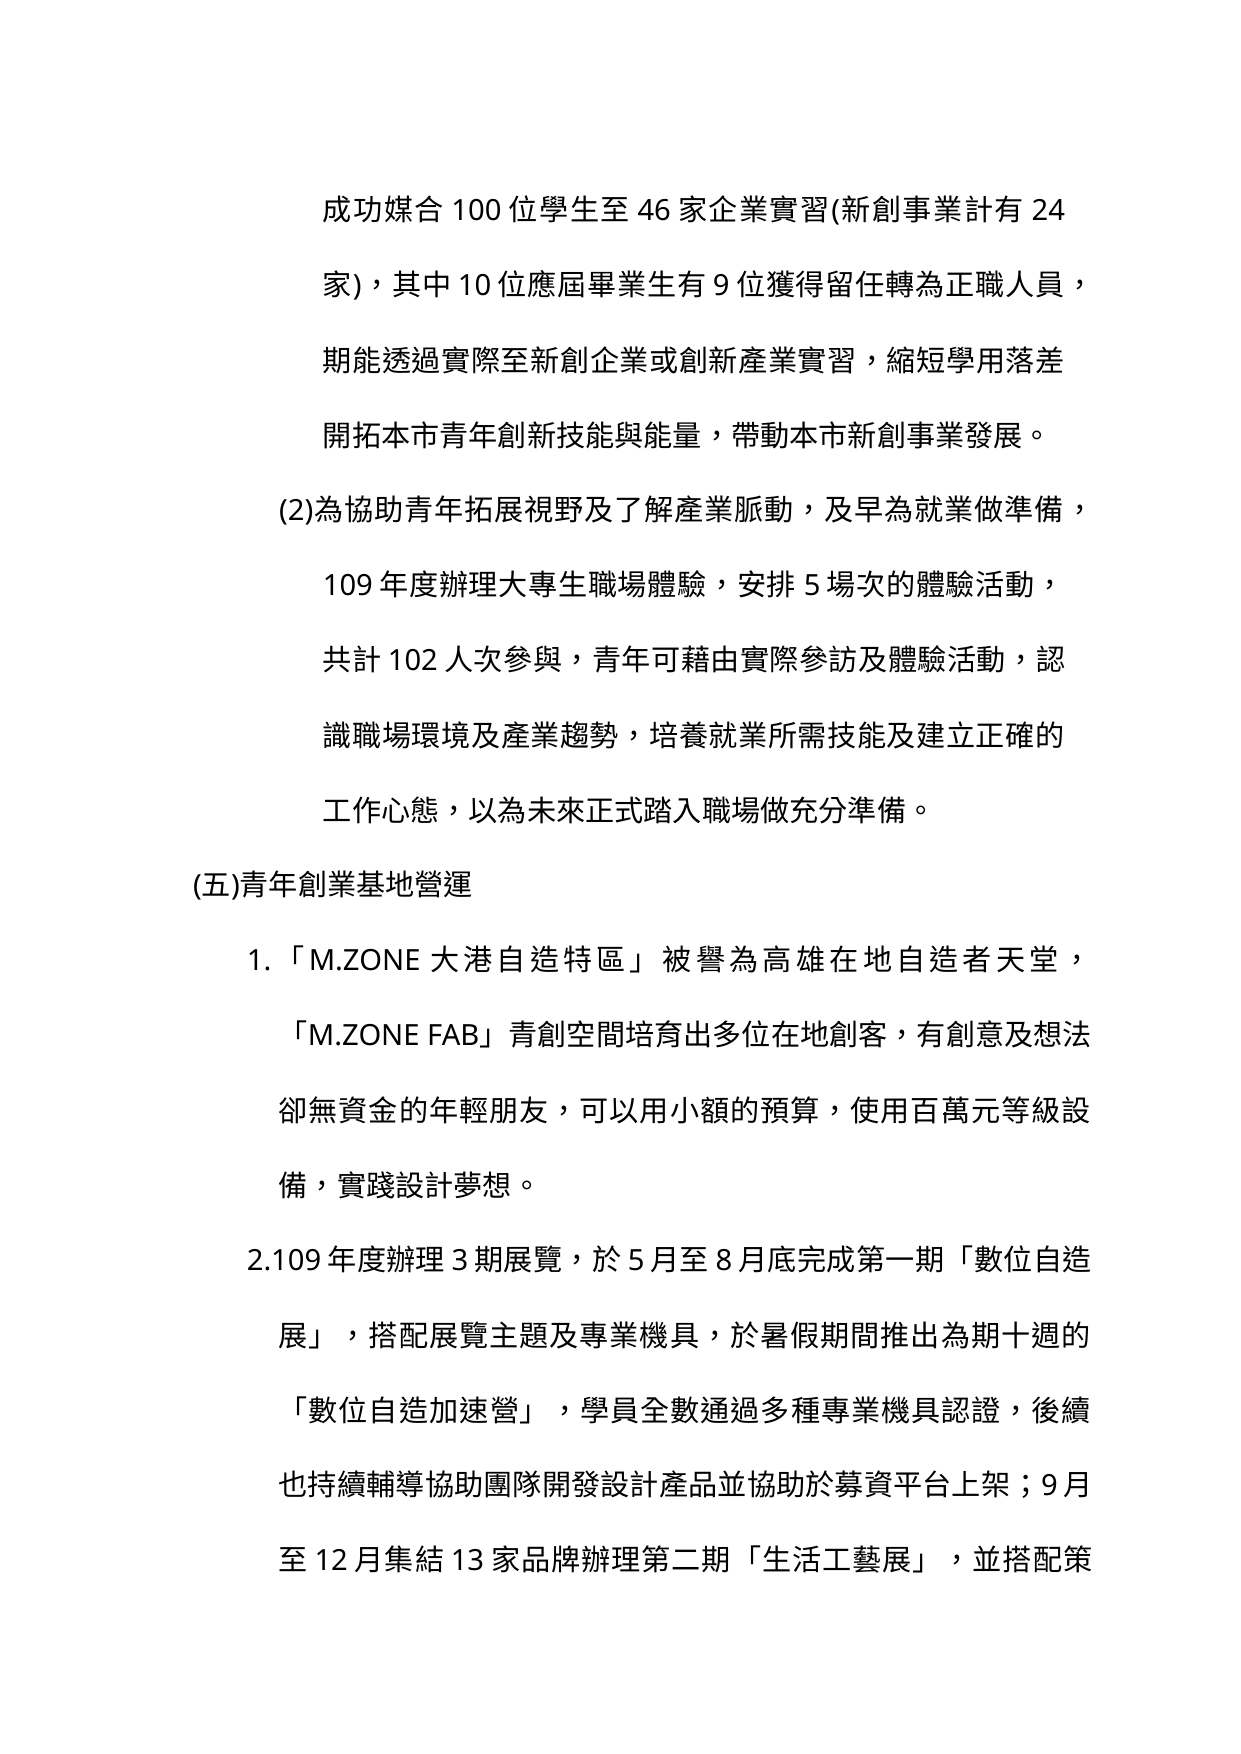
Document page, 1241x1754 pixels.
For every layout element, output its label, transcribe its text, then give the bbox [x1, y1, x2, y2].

text (2)為協助青年拓展視野及了解產業脈動，及早為就業做準備，109年度辦理大專生職場體驗，安排5場次的體驗活動，共計102人次參與，青年可藉由實際參訪及體驗活動，認識職場環境及產業趨勢，培養就業所需技能及建立正確的工作心態，以為未來正式踏入職場做充分準備。 [279, 464, 1065, 839]
text (五)青年創業基地營運 [172, 839, 1092, 914]
text (1)為提升本市青年創新創業能量與職涯競爭力，109年度已成功媒合100位學生至46家企業實習(新創事業計有24家)，其中10位應屆畢業生有9位獲得留任轉為正職人員，期能透過實際至新創企業或創新產業實習，縮短學用落差，開拓本市青年創新技能與能量，帶動本市新創事業發展。 [279, 164, 1065, 464]
text 2.109年度辦理3期展覽，於5月至8月底完成第一期「數位自造展」，搭配展覽主題及專業機具，於暑假期間推出為期十週的「數位自造加速營」，學員全數通過多種專業機具認證，後續也持續輔導協助團隊開發設計產品並協助於募資平台上架；9月至12月集結13家品牌辦理第二期「生活工藝展」，並搭配策 [247, 1214, 1092, 1589]
text 1.「M.ZONE大港自造特區」被譽為高雄在地自造者天堂，「M.ZONE FAB」青創空間培育出多位在地創客，有創意及想法卻無資金的年輕朋友，可以用小額的預算，使用百萬元等級設備，實踐設計夢想。 [247, 914, 1092, 1214]
